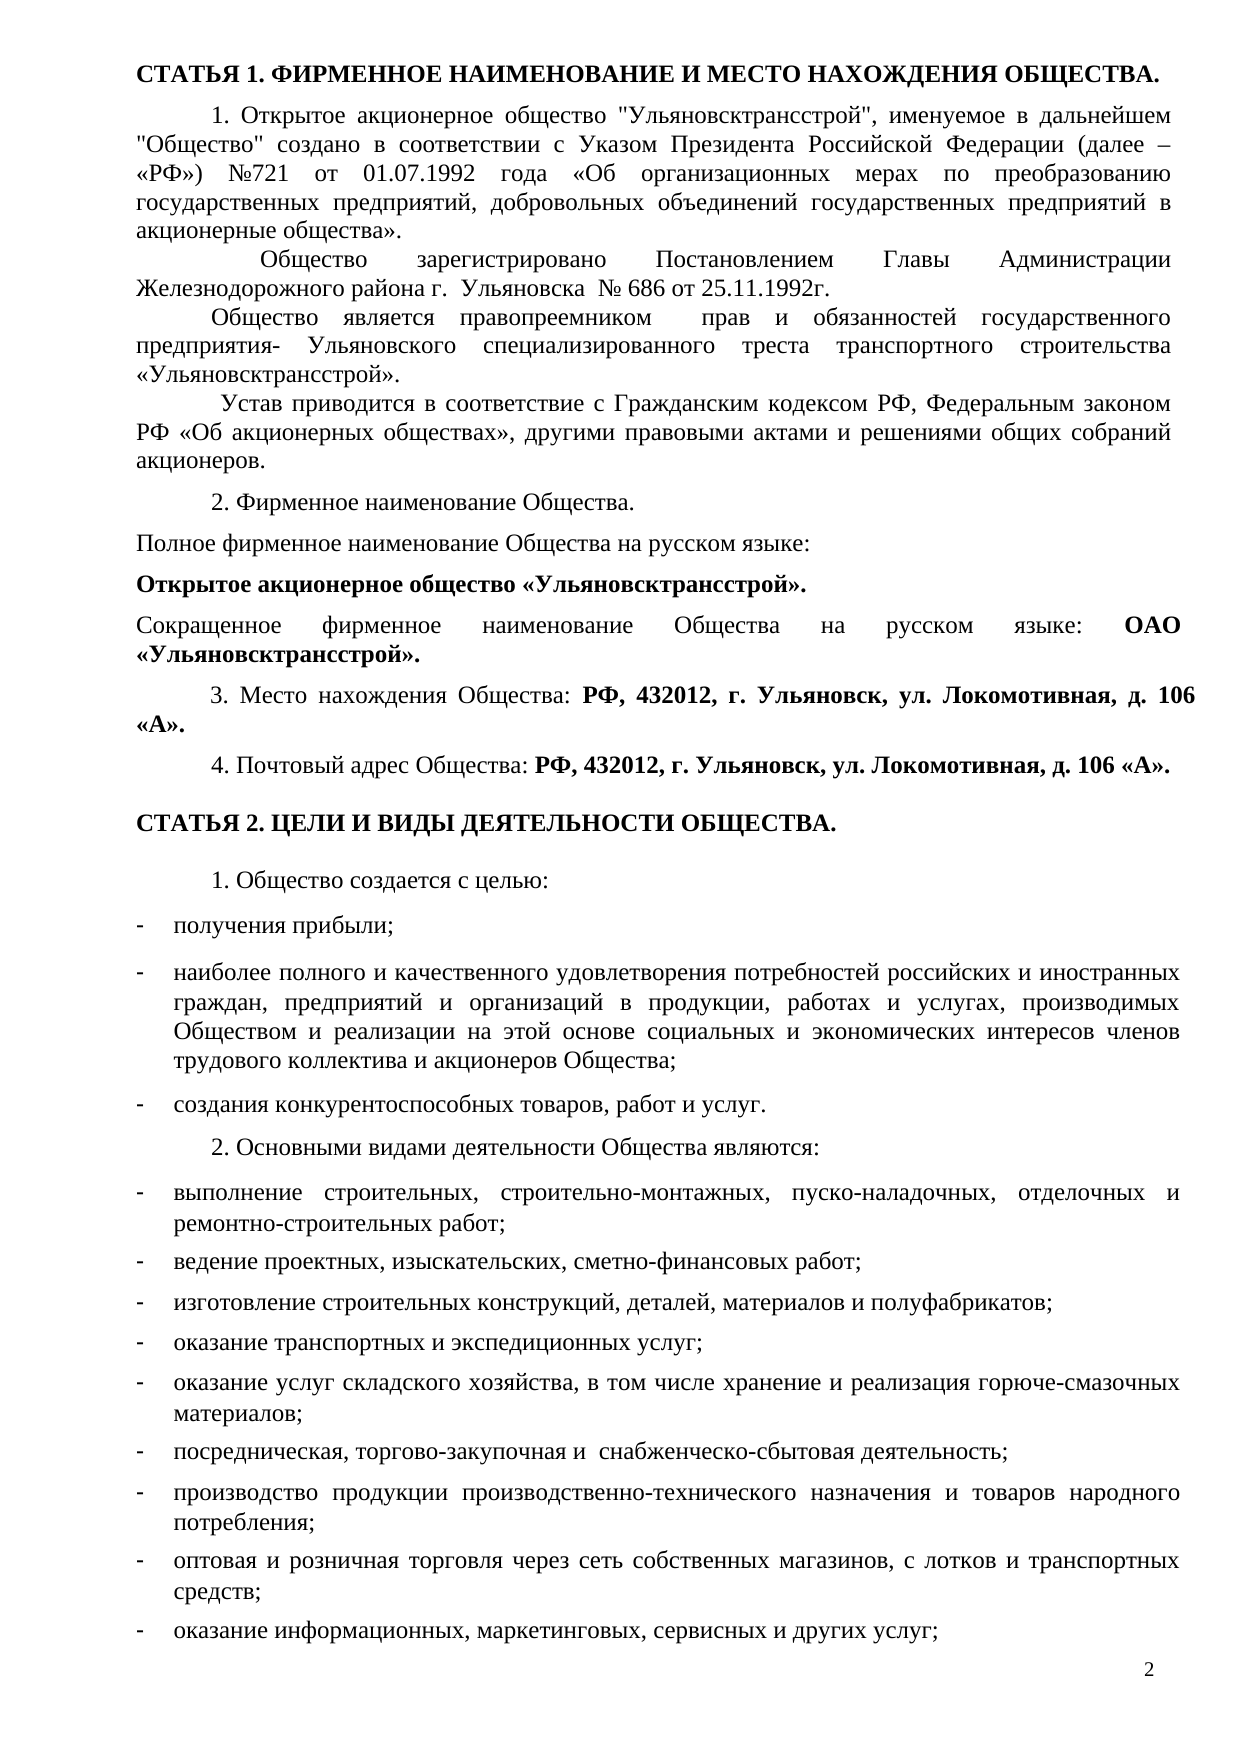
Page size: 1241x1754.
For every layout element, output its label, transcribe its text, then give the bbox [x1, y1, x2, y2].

text Общество является правопреемником прав и обязанностей государственного предприятия- Ульяновского специализированного треста транспортного строительства «Ульяновсктрансстрой». [136, 302, 1172, 388]
text СТАТЬЯ 2. ЦЕЛИ И ВИДЫ ДЕЯТЕЛЬНОСТИ ОБЩЕСТВА. [136, 808, 1181, 837]
list изготовление строительных конструкций, деталей, материалов и полуфабрикатов; [136, 1283, 1181, 1317]
list оказание услуг складского хозяйства, в том числе хранение и реализация горюче-смазочных материалов; [136, 1364, 1181, 1427]
text Открытое акционерное общество «Ульяновсктрансстрой». [136, 569, 1181, 598]
text Общество зарегистрировано Постановлением Главы Администрации Железнодорожного района г. Ульяновска № 686 от 25.11.1992г. [136, 244, 1172, 302]
text 2. Основными видами деятельности Общества являются: [136, 1132, 1181, 1161]
text Полное фирменное наименование Общества на русском языке: [136, 528, 1181, 557]
text Сокращенное фирменное наименование Общества на русском языке: ОАО «Ульяновсктрансстрой». [136, 610, 1181, 668]
list оказание информационных, маркетинговых, сервисных и других услуг; [136, 1611, 1181, 1645]
text CТАТЬЯ 1. ФИРМЕННОЕ НАИМЕНОВАНИЕ И МЕСТО НАХОЖДЕНИЯ ОБЩЕСТВА. [136, 59, 1181, 88]
list производство продукции производственно-технического назначения и товаров народного потребления; [136, 1473, 1181, 1536]
list оптовая и розничная торговля через сеть собственных магазинов, с лотков и транспортных средств; [136, 1542, 1181, 1605]
text 1. Открытое акционерное общество "Ульяновсктрансстрой", именуемое в дальнейшем "Общество" создано в соответствии с Указом Президента Российской Федерации (далее – «РФ») №721 от 01.07.1992 года «Об организационных мерах по преобразованию государственных предприятий, добровольных объединений государственных предприятий в акционерные общества». [136, 100, 1172, 244]
list оказание транспортных и экспедиционных услуг; [136, 1323, 1181, 1357]
list ведение проектных, изыскательских, сметно-финансовых работ; [136, 1243, 1181, 1277]
list наиболее полного и качественного удовлетворения потребностей российских и иностранных граждан, предприятий и организаций в продукции, работах и услугах, производимых Обществом и реализации на этой основе социальных и экономических интересов членов трудового коллектива и акционеров Общества; [136, 953, 1181, 1073]
list выполнение строительных, строительно-монтажных, пуско-наладочных, отделочных и ремонтно-строительных работ; [136, 1174, 1181, 1237]
text 4. Почтовый адрес Общества: РФ, 432012, г. Ульяновск, ул. Локомотивная, д. 106 «А». [136, 750, 1181, 779]
list получения прибыли; [136, 907, 1181, 941]
text 2. Фирменное наименование Общества. [136, 487, 1181, 515]
list посредническая, торгово-закупочная и снабженческо-сбытовая деятельность; [136, 1433, 1181, 1467]
text 3. Место нахождения Общества: РФ, 432012, г. Ульяновск, ул. Локомотивная, д. 106 «А». [136, 680, 1196, 738]
list создания конкурентоспособных товаров, работ и услуг. [136, 1086, 1181, 1120]
text Устав приводится в соответствие с Гражданским кодексом РФ, Федеральным законом РФ «Об акционерных обществах», другими правовыми актами и решениями общих собраний акционеров. [136, 388, 1172, 474]
text 1. Общество создается с целью: [136, 865, 1181, 894]
